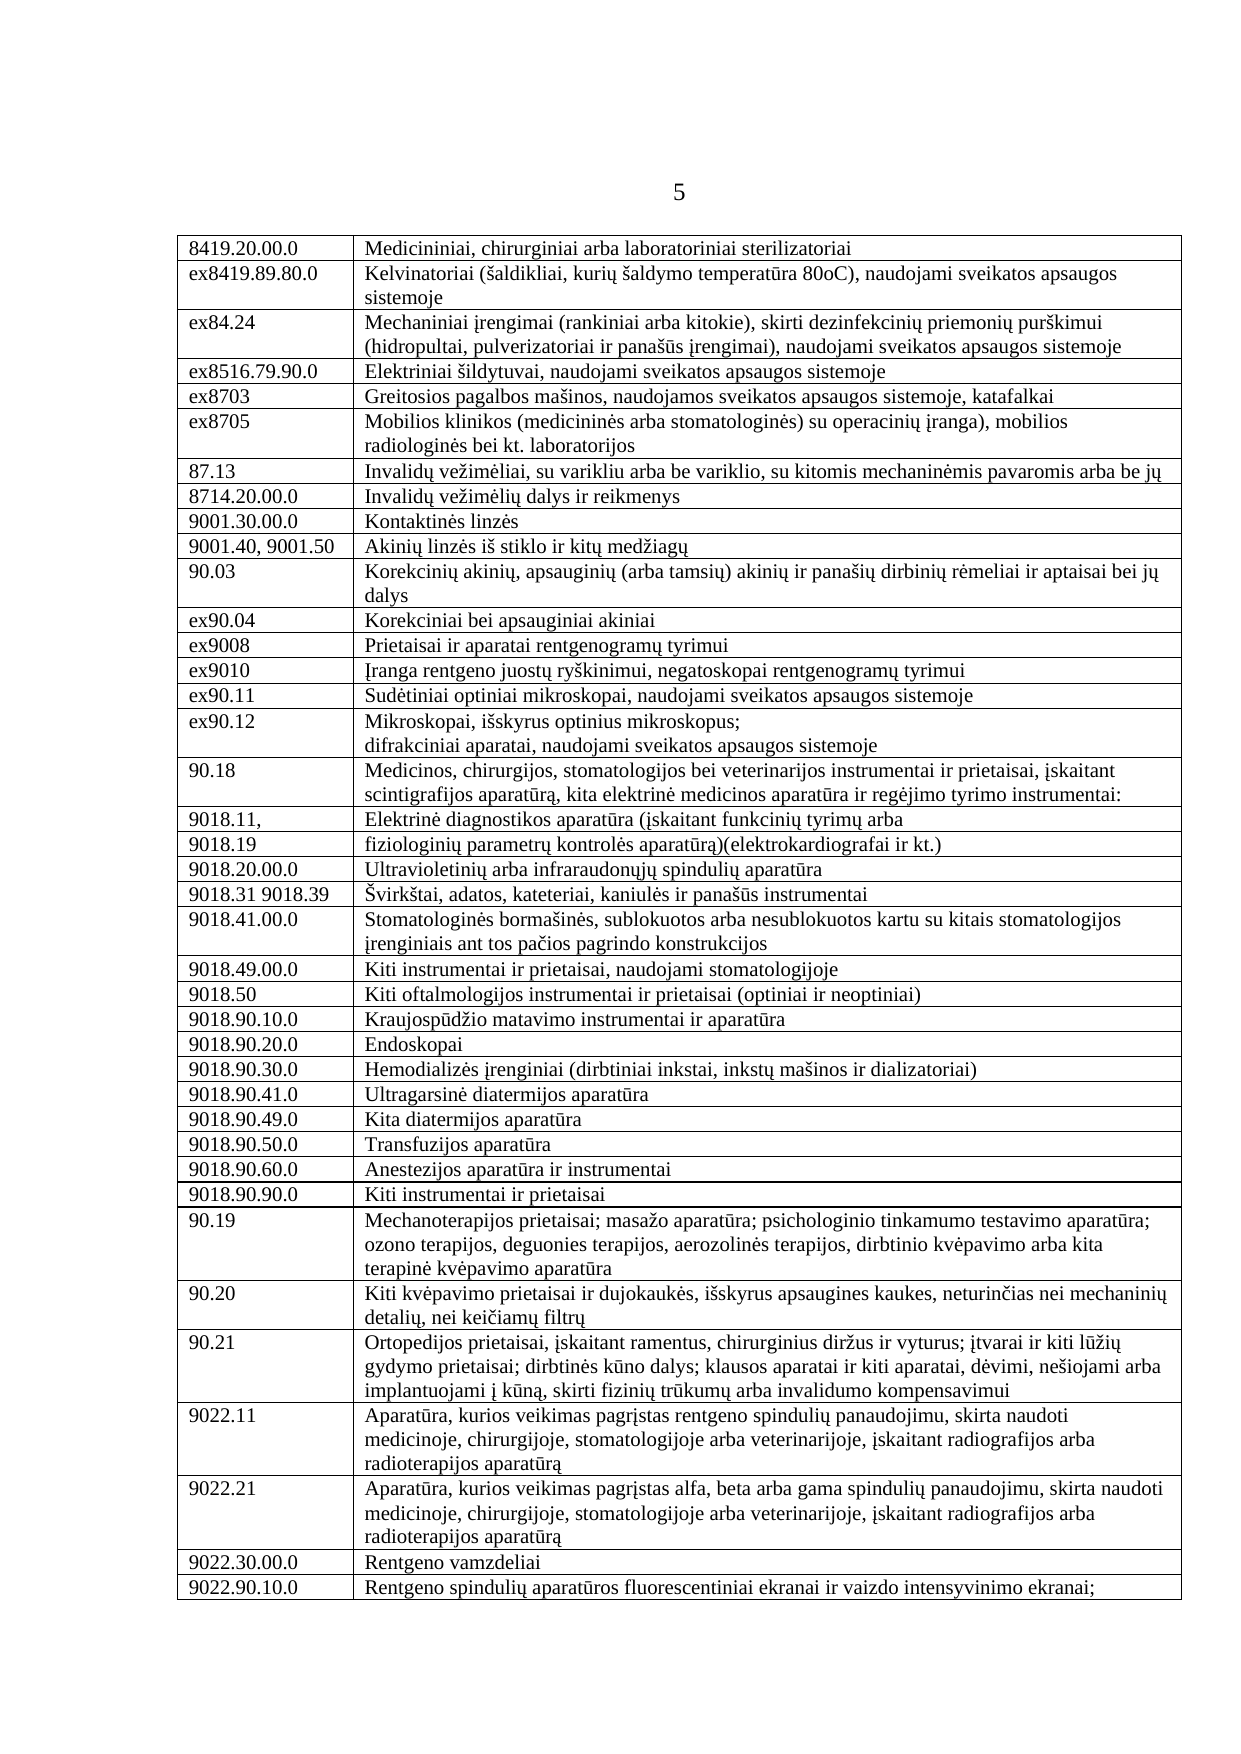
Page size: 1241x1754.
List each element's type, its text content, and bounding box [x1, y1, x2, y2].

table_cell 9018.20.00.0 [178, 857, 353, 881]
table_cell Medicinos, chirurgijos, stomatologijos bei veterinarijos instrumentai ir prietaisai, įskaitant scintigrafijos aparatūrą, kita elektrinė medicinos aparatūra ir regėjimo tyrimo instrumentai: [354, 758, 1181, 806]
table_cell Endoskopai [354, 1032, 1181, 1056]
table_cell Greitosios pagalbos mašinos, naudojamos sveikatos apsaugos sistemoje, katafalkai [354, 384, 1181, 408]
table_cell Įranga rentgeno juostų ryškinimui, negatoskopai rentgenogramų tyrimui [354, 658, 1181, 682]
table_cell Kiti oftalmologijos instrumentai ir prietaisai (optiniai ir neoptiniai) [354, 982, 1181, 1006]
table_cell Elektriniai šildytuvai, naudojami sveikatos apsaugos sistemoje [354, 359, 1181, 383]
table_cell Mobilios klinikos (medicininės arba stomatologinės) su operacinių įranga), mobilios radiologinės bei kt. laboratorijos [354, 409, 1181, 457]
table_cell ex84.24 [178, 310, 353, 358]
table_cell Kiti instrumentai ir prietaisai [354, 1183, 1181, 1206]
table_cell ex9010 [178, 658, 353, 682]
table_cell 9018.90.30.0 [178, 1057, 353, 1081]
table_cell 9022.30.00.0 [178, 1550, 353, 1574]
table_cell 9018.19 [178, 832, 353, 856]
table_cell ex8703 [178, 384, 353, 408]
table_cell Kita diatermijos aparatūra [354, 1107, 1181, 1131]
table_cell 8419.20.00.0 [178, 236, 353, 260]
table_cell 9018.90.50.0 [178, 1132, 353, 1156]
table_cell Kiti kvėpavimo prietaisai ir dujokaukės, išskyrus apsaugines kaukes, neturinčias nei mechaninių detalių, nei keičiamų filtrų [354, 1281, 1181, 1329]
table_cell 9018.31 9018.39 [178, 882, 353, 906]
table_cell Transfuzijos aparatūra [354, 1132, 1181, 1156]
table_cell Korekcinių akinių, apsauginių (arba tamsių) akinių ir panašių dirbinių rėmeliai ir aptaisai bei jų dalys [354, 559, 1181, 607]
table_cell fiziologinių parametrų kontrolės aparatūrą)(elektrokardiografai ir kt.) [354, 832, 1181, 856]
table_cell Invalidų vežimėlių dalys ir reikmenys [354, 484, 1181, 508]
table_cell Mechanoterapijos prietaisai; masažo aparatūra; psichologinio tinkamumo testavimo aparatūra; ozono terapijos, deguonies terapijos, aerozolinės terapijos, dirbtinio kvėpavimo arba kita terapinė kvėpavimo aparatūra [354, 1208, 1181, 1280]
table_cell 9018.41.00.0 [178, 907, 353, 955]
table_cell 9018.90.10.0 [178, 1007, 353, 1031]
table_cell Medicininiai, chirurginiai arba laboratoriniai sterilizatoriai [354, 236, 1181, 260]
table_cell ex90.11 [178, 684, 353, 707]
table_cell 9018.49.00.0 [178, 956, 353, 981]
table_cell ex90.12 [178, 709, 353, 757]
table_cell Invalidų vežimėliai, su varikliu arba be variklio, su kitomis mechaninėmis pavaromis arba be jų [354, 459, 1181, 483]
table_cell 9022.11 [178, 1403, 353, 1475]
table_cell 9018.50 [178, 982, 353, 1006]
table_cell 9001.40, 9001.50 [178, 534, 353, 558]
table_cell 9018.90.49.0 [178, 1107, 353, 1131]
table_cell 9018.90.41.0 [178, 1082, 353, 1106]
table_cell ex9008 [178, 633, 353, 657]
table_cell Rentgeno spindulių aparatūros fluorescentiniai ekranai ir vaizdo intensyvinimo ekranai; [354, 1575, 1181, 1599]
table_cell ex8705 [178, 409, 353, 457]
table_cell ex90.04 [178, 608, 353, 632]
table_cell Prietaisai ir aparatai rentgenogramų tyrimui [354, 633, 1181, 657]
table_cell 9018.11, [178, 807, 353, 831]
table_cell 90.18 [178, 758, 353, 806]
table_cell Kiti instrumentai ir prietaisai, naudojami stomatologijoje [354, 956, 1181, 981]
table_cell 90.19 [178, 1208, 353, 1280]
table_cell Ortopedijos prietaisai, įskaitant ramentus, chirurginius diržus ir vyturus; įtvarai ir kiti lūžių gydymo prietaisai; dirbtinės kūno dalys; klausos aparatai ir kiti aparatai, dėvimi, nešiojami arba implantuojami į kūną, skirti fizinių trūkumų arba invalidumo kompensavimui [354, 1330, 1181, 1402]
table_cell Aparatūra, kurios veikimas pagrįstas alfa, beta arba gama spindulių panaudojimu, skirta naudoti medicinoje, chirurgijoje, stomatologijoje arba veterinarijoje, įskaitant radiografijos arba radioterapijos aparatūrą [354, 1476, 1181, 1548]
table_cell 90.21 [178, 1330, 353, 1402]
table_cell 87.13 [178, 459, 353, 483]
table_cell 90.20 [178, 1281, 353, 1329]
table_cell 9018.90.60.0 [178, 1157, 353, 1181]
table_cell Rentgeno vamzdeliai [354, 1550, 1181, 1574]
table_cell Kontaktinės linzės [354, 509, 1181, 533]
table_cell 9022.90.10.0 [178, 1575, 353, 1599]
table_cell Ultravioletinių arba infraraudonųjų spindulių aparatūra [354, 857, 1181, 881]
table_cell Hemodializės įrenginiai (dirbtiniai inkstai, inkstų mašinos ir dializatoriai) [354, 1057, 1181, 1081]
table_cell Elektrinė diagnostikos aparatūra (įskaitant funkcinių tyrimų arba [354, 807, 1181, 831]
table_cell Stomatologinės bormašinės, sublokuotos arba nesublokuotos kartu su kitais stomatologijos įrenginiais ant tos pačios pagrindo konstrukcijos [354, 907, 1181, 955]
table_cell Sudėtiniai optiniai mikroskopai, naudojami sveikatos apsaugos sistemoje [354, 684, 1181, 707]
table_cell 9018.90.20.0 [178, 1032, 353, 1056]
table_cell Ultragarsinė diatermijos aparatūra [354, 1082, 1181, 1106]
table_cell 9001.30.00.0 [178, 509, 353, 533]
table_cell 9022.21 [178, 1476, 353, 1548]
table_cell Mechaniniai įrengimai (rankiniai arba kitokie), skirti dezinfekcinių priemonių purškimui (hidropultai, pulverizatoriai ir panašūs įrengimai), naudojami sveikatos apsaugos sistemoje [354, 310, 1181, 358]
table_cell 90.03 [178, 559, 353, 607]
table_cell Švirkštai, adatos, kateteriai, kaniulės ir panašūs instrumentai [354, 882, 1181, 906]
table_cell Aparatūra, kurios veikimas pagrįstas rentgeno spindulių panaudojimu, skirta naudoti medicinoje, chirurgijoje, stomatologijoje arba veterinarijoje, įskaitant radiografijos arba radioterapijos aparatūrą [354, 1403, 1181, 1475]
table_cell Anestezijos aparatūra ir instrumentai [354, 1157, 1181, 1181]
table_cell Kelvinatoriai (šaldikliai, kurių šaldymo temperatūra 80oC), naudojami sveikatos apsaugos sistemoje [354, 261, 1181, 309]
table_cell ex8419.89.80.0 [178, 261, 353, 309]
table_cell Kraujospūdžio matavimo instrumentai ir aparatūra [354, 1007, 1181, 1031]
table_cell Korekciniai bei apsauginiai akiniai [354, 608, 1181, 632]
table_cell 9018.90.90.0 [178, 1183, 353, 1206]
table_cell ex8516.79.90.0 [178, 359, 353, 383]
table_cell Mikroskopai, išskyrus optinius mikroskopus; difrakciniai aparatai, naudojami sveikatos apsaugos sistemoje [354, 709, 1181, 757]
table_cell 8714.20.00.0 [178, 484, 353, 508]
table_cell Akinių linzės iš stiklo ir kitų medžiagų [354, 534, 1181, 558]
